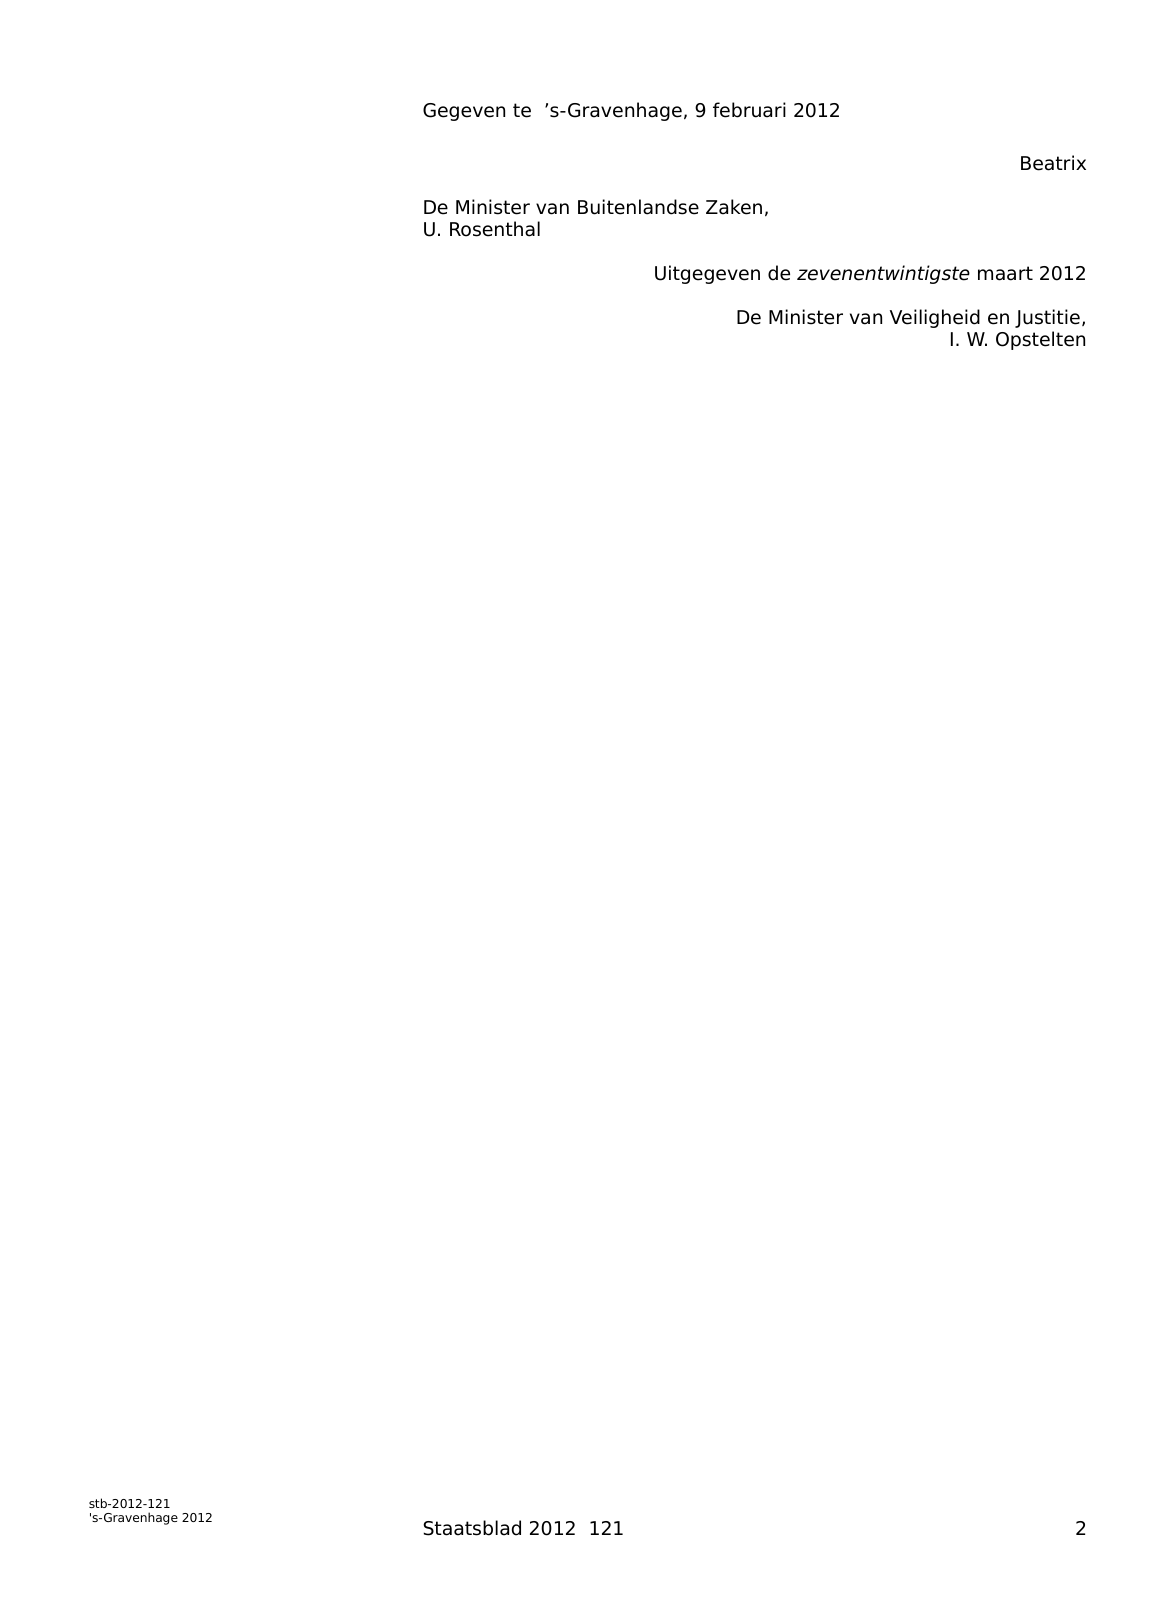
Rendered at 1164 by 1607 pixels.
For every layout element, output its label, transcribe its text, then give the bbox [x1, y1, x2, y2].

text De Minister van Veiligheid en Justitie, I. W. Opstelten [422, 307, 1087, 351]
text Beatrix [422, 152, 1087, 174]
text De Minister van Buitenlandse Zaken, U. Rosenthal [422, 197, 1087, 241]
text 's-Gravenhage 2012 [88, 1511, 323, 1525]
text stb-2012-121 [88, 1497, 323, 1511]
text Uitgegeven de zevenentwintigste maart 2012 [422, 263, 1087, 285]
text Gegeven te ’s-Gravenhage, 9 februari 2012 [422, 100, 1087, 122]
